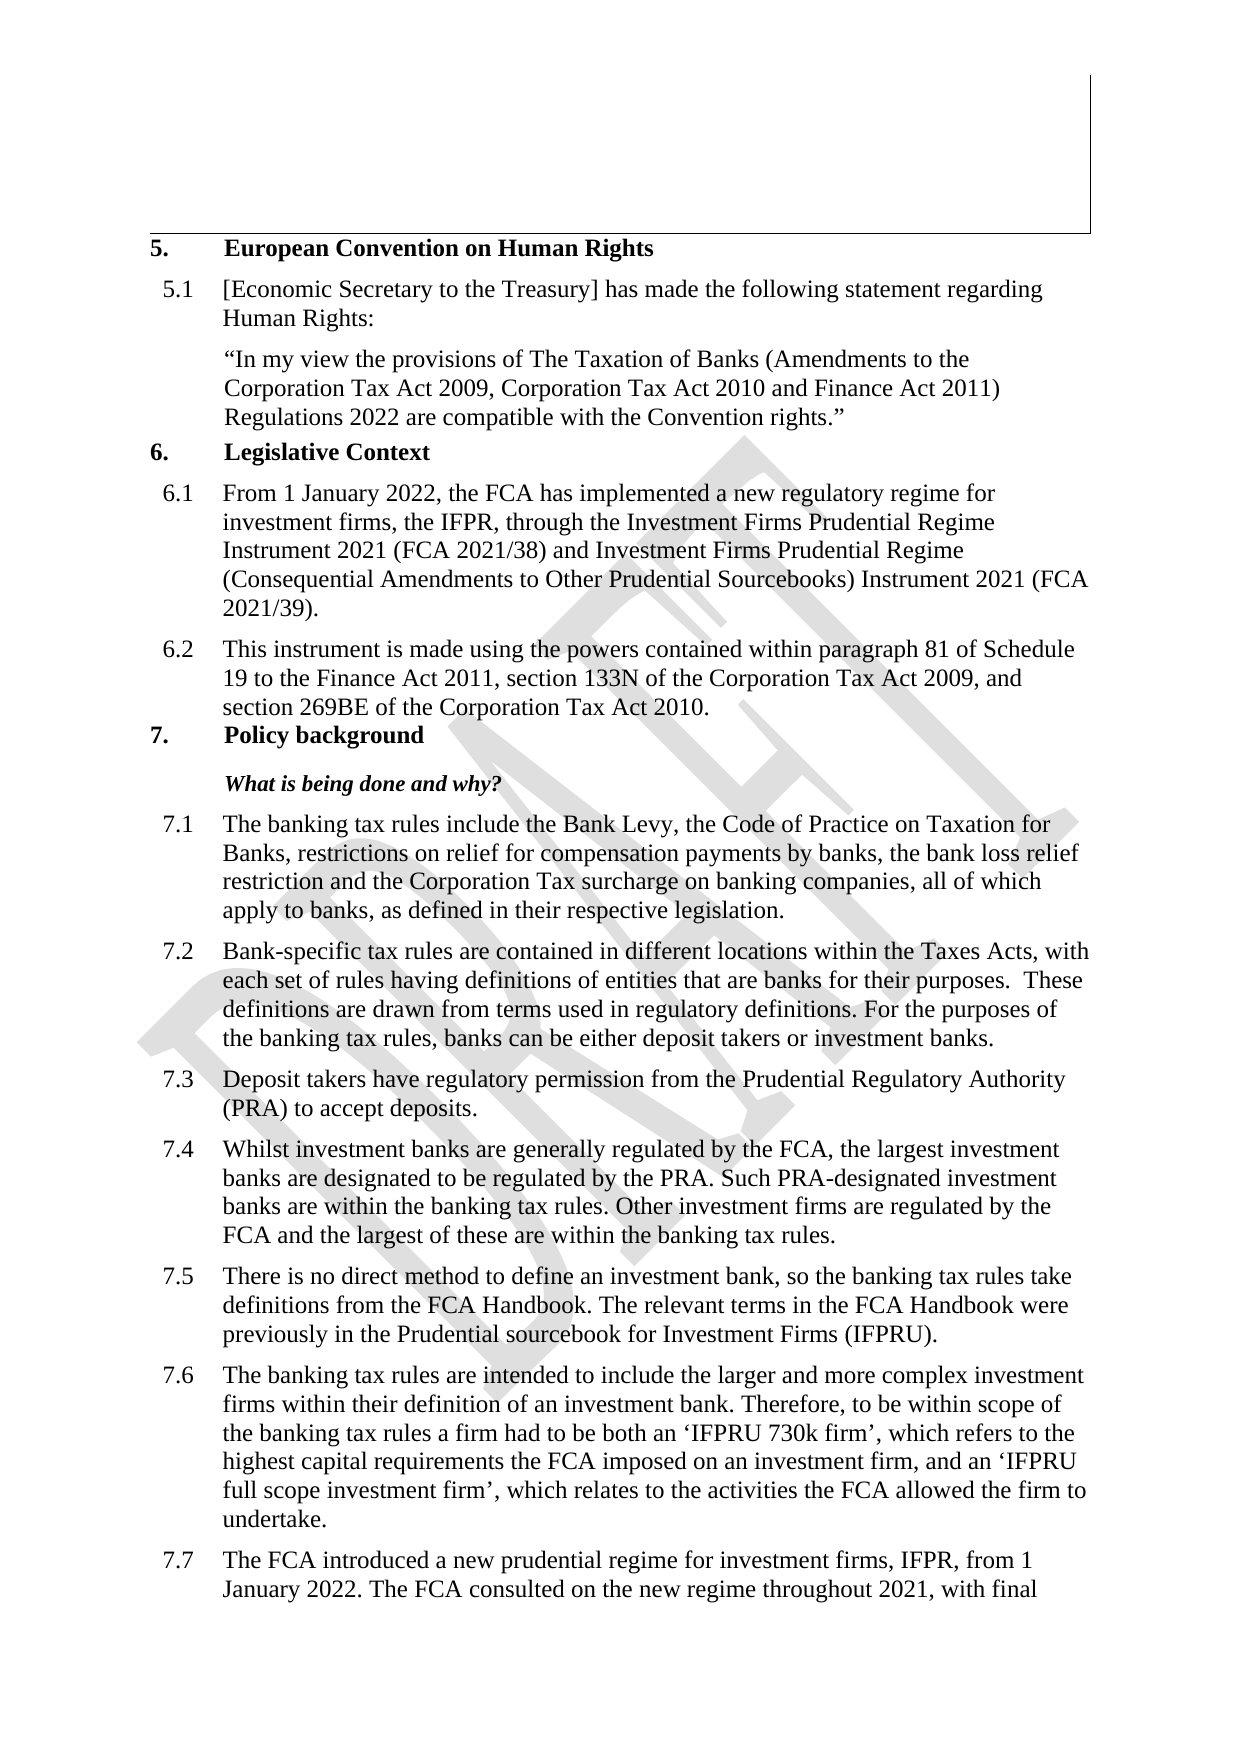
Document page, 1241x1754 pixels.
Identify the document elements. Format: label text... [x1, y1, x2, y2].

title European Convention on Human Rights [150, 233, 1091, 262]
list Whilst investment banks are generally regulated by the FCA, the largest investment banks are designated to be regulated by the PRA. Such PRA-designated investment banks are within the banking tax rules. Other investment firms are regulated by the FCA and the largest of these are within the banking tax rules. [474, 1134, 626, 1249]
list Deposit takers have regulatory permission from the Prudential Regulatory Authority (PRA) to accept deposits. [730, 1064, 1091, 1121]
subtitle What is being done and why? [782, 776, 825, 796]
list The banking tax rules are intended to include the larger and more complex investment firms within their definition of an investment bank. Therefore, to be within scope of the banking tax rules a firm had to be both an ‘IFPRU 730k firm’, which refers to the highest capital requirements the FCA imposed on an investment firm, and an ‘IFPRU full scope investment firm’, which relates to the activities the FCA allowed the firm to undertake. [162, 1360, 1091, 1533]
list Bank-specific tax rules are contained in different locations within the Taxes Acts, with each set of rules having definitions of entities that are banks for their purposes. These definitions are drawn from terms used in regulatory definitions. For the purposes of the banking tax rules, banks can be either deposit takers or investment banks. [370, 936, 509, 1050]
list Deposit takers have regulatory permission from the Prudential Regulatory Authority (PRA) to accept deposits. [510, 1064, 633, 1121]
list Whilst investment banks are generally regulated by the FCA, the largest investment banks are designated to be regulated by the PRA. Such PRA-designated investment banks are within the banking tax rules. Other investment firms are regulated by the FCA and the largest of these are within the banking tax rules. [297, 1134, 528, 1249]
list The banking tax rules include the Bank Levy, the Code of Practice on Taxation for Banks, restrictions on relief for compensation payments by banks, the bank loss relief restriction and the Corporation Tax surcharge on banking companies, all of which apply to banks, as defined in their respective legislation. [530, 809, 683, 924]
list Deposit takers have regulatory permission from the Prudential Regulatory Authority (PRA) to accept deposits. [599, 1064, 747, 1121]
subtitle What is being done and why? [224, 770, 501, 796]
list The FCA introduced a new prudential regime for investment firms, IFPR, from 1 January 2022. The FCA consulted on the new regime throughout 2021, with final [162, 1545, 1091, 1603]
text “In my view the provisions of The Taxation of Banks (Amendments to the Corporation Tax Act 2009, Corporation Tax Act 2010 and Finance Act 2011) Regulations 2022 are compatible with the Convention rights.” [224, 344, 1091, 430]
title [940, 720, 1091, 749]
list From 1 January 2022, the FCA has implemented a new regulatory regime for investment firms, the IFPR, through the Investment Firms Prudential Regime Instrument 2021 (FCA 2021/38) and Investment Firms Prudential Regime (Consequential Amendments to Other Prudential Sourcebooks) Instrument 2021 (FCA 2021/39). [162, 478, 713, 622]
list This instrument is made using the powers contained within paragraph 81 of Schedule 19 to the Finance Act 2011, section 133N of the Corporation Tax Act 2009, and section 269BE of the Corporation Tax Act 2010. [854, 634, 1091, 720]
list From 1 January 2022, the FCA has implemented a new regulatory regime for investment firms, the IFPR, through the Investment Firms Prudential Regime Instrument 2021 (FCA 2021/38) and Investment Firms Prudential Regime (Consequential Amendments to Other Prudential Sourcebooks) Instrument 2021 (FCA 2021/39). [674, 524, 803, 622]
title [676, 720, 775, 749]
subtitle What is being done and why? [499, 770, 534, 796]
list Bank-specific tax rules are contained in different locations within the Taxes Acts, with each set of rules having definitions of entities that are banks for their purposes. These definitions are drawn from terms used in regulatory definitions. For the purposes of the banking tax rules, banks can be either deposit takers or investment banks. [760, 936, 1091, 1051]
list [Economic Secretary to the Treasury] has made the following statement regarding Human Rights: [162, 274, 1091, 332]
list The banking tax rules include the Bank Levy, the Code of Practice on Taxation for Banks, restrictions on relief for compensation payments by banks, the bank loss relief restriction and the Corporation Tax surcharge on banking companies, all of which apply to banks, as defined in their respective legislation. [767, 809, 1091, 924]
list There is no direct method to define an investment bank, so the banking tax rules take definitions from the FCA Handbook. The relevant terms in the FCA Handbook were previously in the Prudential sourcebook for Investment Firms (IFPRU). [162, 1261, 472, 1348]
subtitle What is being done and why? [990, 770, 1091, 796]
list Bank-specific tax rules are contained in different locations within the Taxes Acts, with each set of rules having definitions of entities that are banks for their purposes. These definitions are drawn from terms used in regulatory definitions. For the purposes of the banking tax rules, banks can be either deposit takers or investment banks. [162, 936, 447, 1051]
subtitle What is being done and why? [816, 770, 977, 796]
title [766, 720, 930, 749]
list There is no direct method to define an investment bank, so the banking tax rules take definitions from the FCA Handbook. The relevant terms in the FCA Handbook were previously in the Prudential sourcebook for Investment Firms (IFPRU). [424, 1261, 543, 1343]
list This instrument is made using the powers contained within paragraph 81 of Schedule 19 to the Finance Act 2011, section 133N of the Corporation Tax Act 2009, and section 269BE of the Corporation Tax Act 2010. [592, 634, 901, 720]
list This instrument is made using the powers contained within paragraph 81 of Schedule 19 to the Finance Act 2011, section 133N of the Corporation Tax Act 2009, and section 269BE of the Corporation Tax Act 2010. [162, 634, 638, 720]
list Bank-specific tax rules are contained in different locations within the Taxes Acts, with each set of rules having definitions of entities that are banks for their purposes. These definitions are drawn from terms used in regulatory definitions. For the purposes of the banking tax rules, banks can be either deposit takers or investment banks. [497, 936, 700, 1051]
title [748, 437, 1091, 465]
title Policy background [150, 720, 464, 749]
title Legislative Context [150, 437, 741, 465]
title [481, 720, 667, 749]
list Bank-specific tax rules are contained in different locations within the Taxes Acts, with each set of rules having definitions of entities that are banks for their purposes. These definitions are drawn from terms used in regulatory definitions. For the purposes of the banking tax rules, banks can be either deposit takers or investment banks. [670, 937, 830, 1051]
list Whilst investment banks are generally regulated by the FCA, the largest investment banks are designated to be regulated by the PRA. Such PRA-designated investment banks are within the banking tax rules. Other investment firms are regulated by the FCA and the largest of these are within the banking tax rules. [568, 1134, 1091, 1249]
list Deposit takers have regulatory permission from the Prudential Regulatory Authority (PRA) to accept deposits. [227, 1064, 415, 1121]
list From 1 January 2022, the FCA has implemented a new regulatory regime for investment firms, the IFPR, through the Investment Firms Prudential Regime Instrument 2021 (FCA 2021/38) and Investment Firms Prudential Regime (Consequential Amendments to Other Prudential Sourcebooks) Instrument 2021 (FCA 2021/39). [724, 478, 1091, 622]
list The banking tax rules include the Bank Levy, the Code of Practice on Taxation for Banks, restrictions on relief for compensation payments by banks, the bank loss relief restriction and the Corporation Tax surcharge on banking companies, all of which apply to banks, as defined in their respective legislation. [162, 809, 601, 924]
list Deposit takers have regulatory permission from the Prudential Regulatory Authority (PRA) to accept deposits. [162, 1064, 245, 1121]
subtitle What is being done and why? [545, 770, 714, 796]
list There is no direct method to define an investment bank, so the banking tax rules take definitions from the FCA Handbook. The relevant terms in the FCA Handbook were previously in the Prudential sourcebook for Investment Firms (IFPRU). [556, 1261, 1091, 1348]
list Deposit takers have regulatory permission from the Prudential Regulatory Authority (PRA) to accept deposits. [404, 1064, 517, 1121]
list Whilst investment banks are generally regulated by the FCA, the largest investment banks are designated to be regulated by the PRA. Such PRA-designated investment banks are within the banking tax rules. Other investment firms are regulated by the FCA and the largest of these are within the banking tax rules. [162, 1134, 373, 1249]
list The banking tax rules include the Bank Levy, the Code of Practice on Taxation for Banks, restrictions on relief for compensation payments by banks, the bank loss relief restriction and the Corporation Tax surcharge on banking companies, all of which apply to banks, as defined in their respective legislation. [596, 809, 842, 924]
